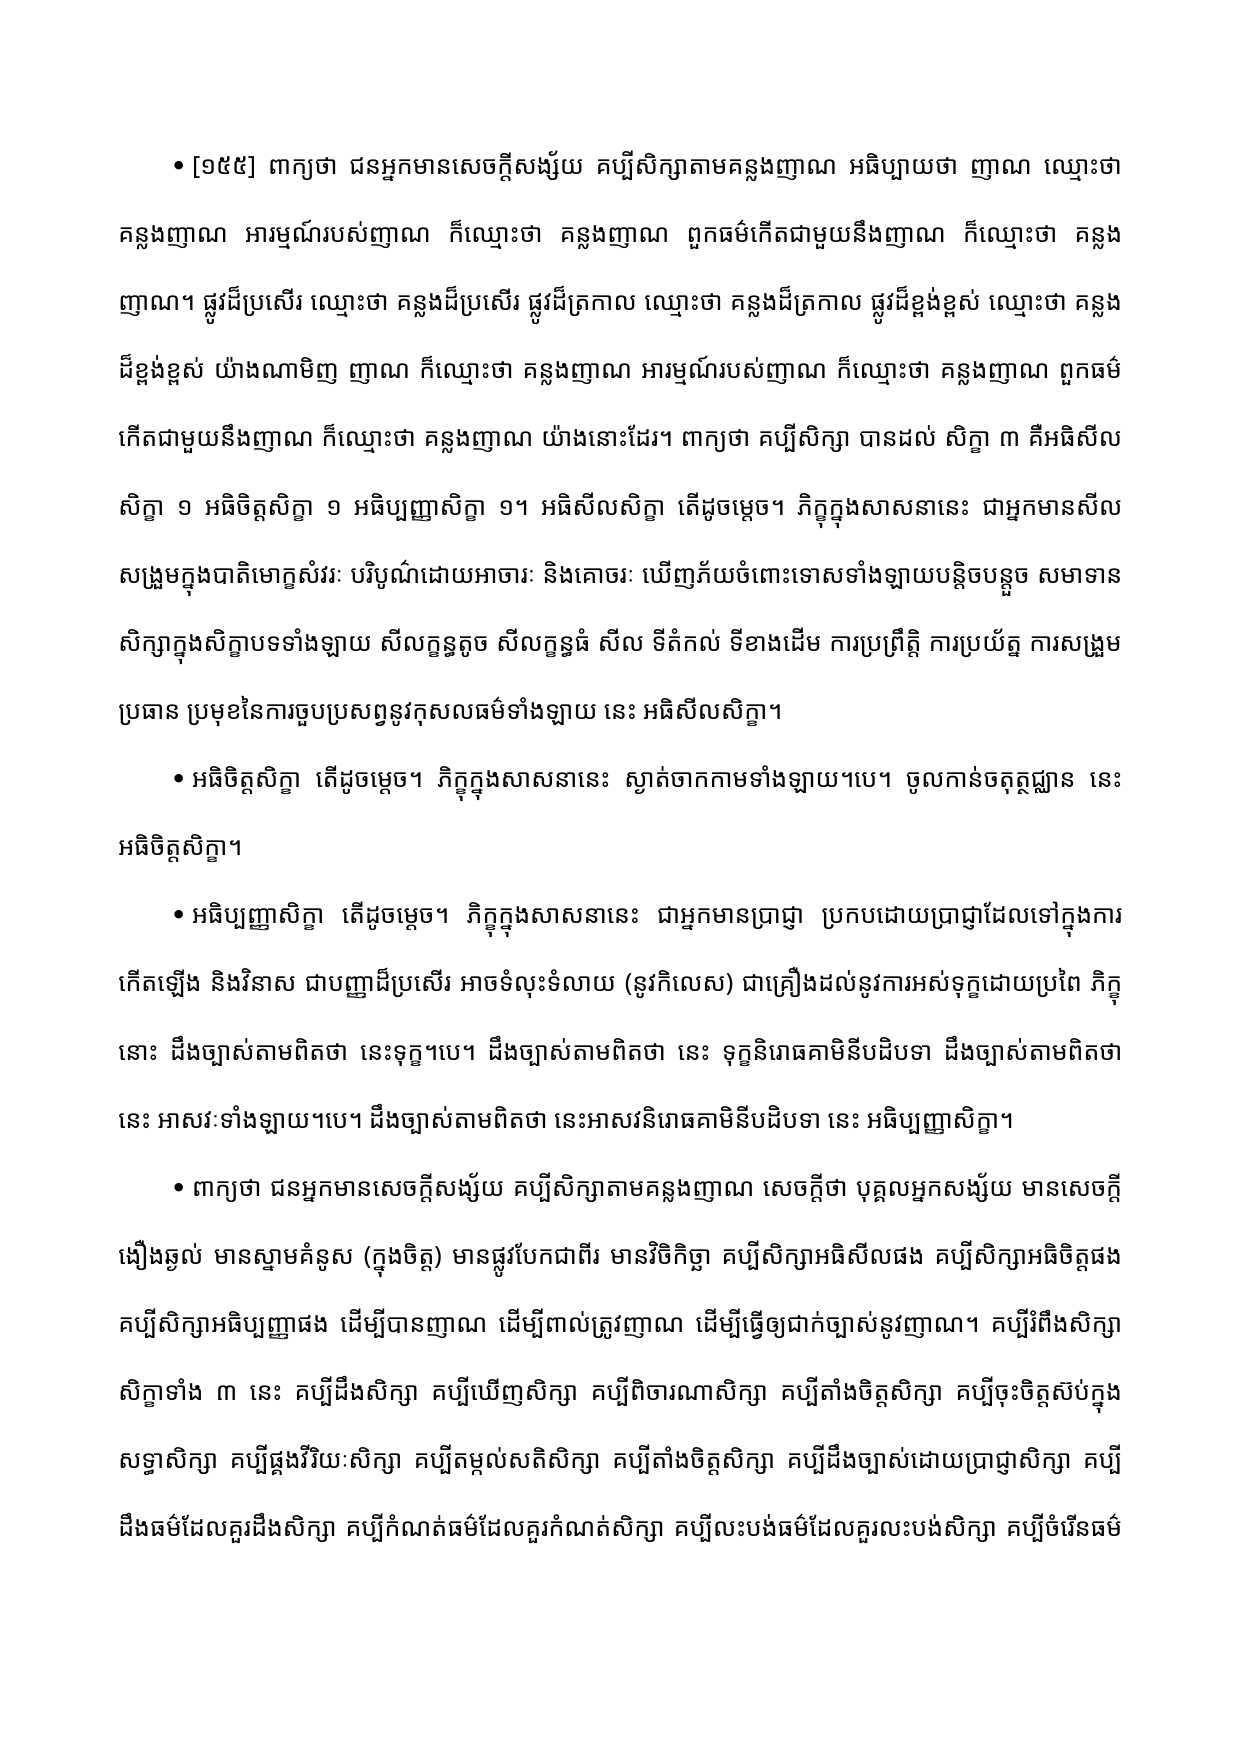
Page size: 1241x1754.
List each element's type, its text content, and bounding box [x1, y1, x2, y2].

list អធិប្បញ្ញាសិក្ខា តើដូចម្តេច។ ភិក្ខុក្នុងសាសនា​នេះ ជាអ្នក​មានប្រាជ្ញា ប្រកបដោយ​ប្រាជ្ញា​ដែលទៅ​ក្នុងការ​កើតឡើង និងវិនាស ជាបញ្ញា​ដ៏ប្រសើរ អាច​ទំលុះទំលាយ (នូវ​កិលេស) ជាគ្រឿង​ដល់នូវការ​អស់ទុក្ខ​ដោយប្រពៃ ភិក្ខុនោះ ដឹងច្បាស់​តាមពិតថា នេះ​ទុក្ខ។បេ។ ដឹងច្បាស់​តាមពិតថា នេះ ទុក្ខនិរោធគាមិនីបដិបទា ដឹងច្បាស់​តាមពិតថា នេះ អាសវៈ​ទាំងឡាយ។បេ។ ដឹងច្បាស់​តាមពិតថា នេះ​អាសវនិរោធគាមិនីបដិបទា នេះ អធិប្បញ្ញាសិក្ខា។ [118, 897, 1122, 1135]
list [១៥៥] ពាក្យថា ជនអ្នកមានសេចក្តីសង្ស័យ គប្បីសិក្សាតាម​គន្លងញាណ អធិប្បាយថា ញាណ ឈ្មោះថា គន្លងញាណ អារម្មណ៍​របស់ញាណ ក៏ឈ្មោះថា គន្លងញាណ ពួកធម៌​កើតជា​មួយនឹង​ញាណ ក៏ឈ្មោះថា គន្លងញាណ។ ផ្លូវដ៏​ប្រសើរ ឈ្មោះថា គន្លងដ៏​ប្រសើរ ផ្លូវដ៏​ត្រកាល ឈ្មោះថា គន្លង​ដ៏ត្រកាល ផ្លូវដ៏​ខ្ពង់ខ្ពស់ ឈ្មោះថា គន្លងដ៏​ខ្ពង់ខ្ពស់ យ៉ាងណា​មិញ ញាណ ក៏ឈ្មោះថា គន្លងញាណ អារម្មណ៍​របស់ញាណ ក៏ឈ្មោះ​ថា គន្លង​ញាណ ពួកធម៌​កើតជាមួយ​នឹងញាណ ក៏ឈ្មោះថា គន្លងញាណ យ៉ាងនោះ​ដែរ។ ពាក្យថា គប្បី​សិក្សា បានដល់ សិក្ខា ៣ គឺ​អធិសីលសិក្ខា ១ អធិចិត្តសិក្ខា ១ អធិប្បញ្ញាសិក្ខា ១។ អធិសីលសិក្ខា តើដូចម្តេច។ ភិក្ខុក្នុង​សាសនានេះ ជាអ្នក​មានសីល សង្រួមក្នុង​បាតិមោក្ខ​សំវរៈ បរិបូណ៌​ដោយអាចារៈ និងគោចរៈ ឃើញភ័យ​ចំពោះទោស​ទាំងឡាយ​បន្តិចបន្តួច សមាទាន​សិក្សា​ក្នុងសិក្ខាបទ​ទាំងឡាយ សីលក្ខន្ធតូច សីលក្ខន្ធធំ សីល ទីតំកល់ ទីខាងដើម ការ​ប្រព្រឹត្តិ ការប្រយ័ត្ន ការសង្រួម ប្រធាន ប្រមុខ​នៃការចួប​ប្រសព្វ​នូវកុសលធម៌​ទាំងឡាយ នេះ អធិសីលសិក្ខា។ [118, 148, 1122, 727]
list អធិចិត្តសិក្ខា តើដូចម្តេច។ ភិក្ខុក្នុងសាសនា​នេះ ស្ងាត់ចាក​កាមទាំង​ឡាយ។បេ។ ចូលកាន់​ចតុត្ថជ្ឈាន នេះ អធិចិត្តសិក្ខា។ [118, 761, 1122, 863]
list ពាក្យថា ជនអ្នកមានសេចក្តីសង្ស័យ គប្បីសិក្សា​តាម​គន្លងញាណ សេចក្តីថា បុគ្គល​អ្នកសង្ស័យ មានសេចក្តី​ងឿងឆ្ងល់ មានស្នាម​គំនូស (ក្នុងចិត្ត) មានផ្លូវ​បែកជាពីរ មាន​វិចិកិច្ឆា គប្បី​សិក្សា​អធិសីលផង គប្បីសិក្សា​អធិចិត្តផង គប្បីសិក្សា​អធិប្បញ្ញាផង ដើម្បី​បានញាណ ដើម្បី​ពាល់ត្រូវ​ញាណ ដើម្បីធ្វើ​ឲ្យជាក់ច្បាស់​នូវញាណ។ គប្បី​រំពឹងសិក្សា​សិក្ខាទាំង ៣ នេះ គប្បីដឹង​សិក្សា​ គប្បីឃើញ​សិក្សា គប្បី​ពិចារណា​សិក្សា គប្បី​តាំងចិត្ត​សិក្សា គប្បីចុះ​ចិត្តស៊ប់​ក្នុងសទ្ធា​សិក្សា គប្បីផ្គង​វីរិយៈសិក្សា គប្បីតម្កល់​សតិសិក្សា គប្បីតាំង​ចិត្តសិក្សា គប្បីដឹង​ច្បាស់​ដោយ​ប្រាជ្ញាសិក្សា គប្បីដឹង​ធម៌ដែលគួរ​ដឹងសិក្សា គប្បី​កំណត់​ធម៌ដែល​គួរកំណត់​សិក្សា គប្បី​លះបង់​ធម៌ដែលគួរ​លះបង់​សិក្សា គប្បី​ចំរើនធម៌​ដែលគួរ​ចំរើនសិក្សា គប្បីធ្វើ​ឲ្យជាក់ច្បាស់​នូវធម៌ដែល​គួរធ្វើឲ្យ​ជាក់ច្បាស់​សិក្សា ប្រព្រឹត្តទួ​ទៅ ប្រព្រឹត្ត​ដោយល្អ ប្រព្រឹត្ត​ជឿកាន់ ហេតុនោះ (ទ្រង់​ត្រាស់ថា) ជនអ្នក​មាន​សេចក្តី​សង្ស័យ គប្បី​សិក្សាតាម​គន្លង​ញាណ។ [118, 1169, 1122, 1544]
